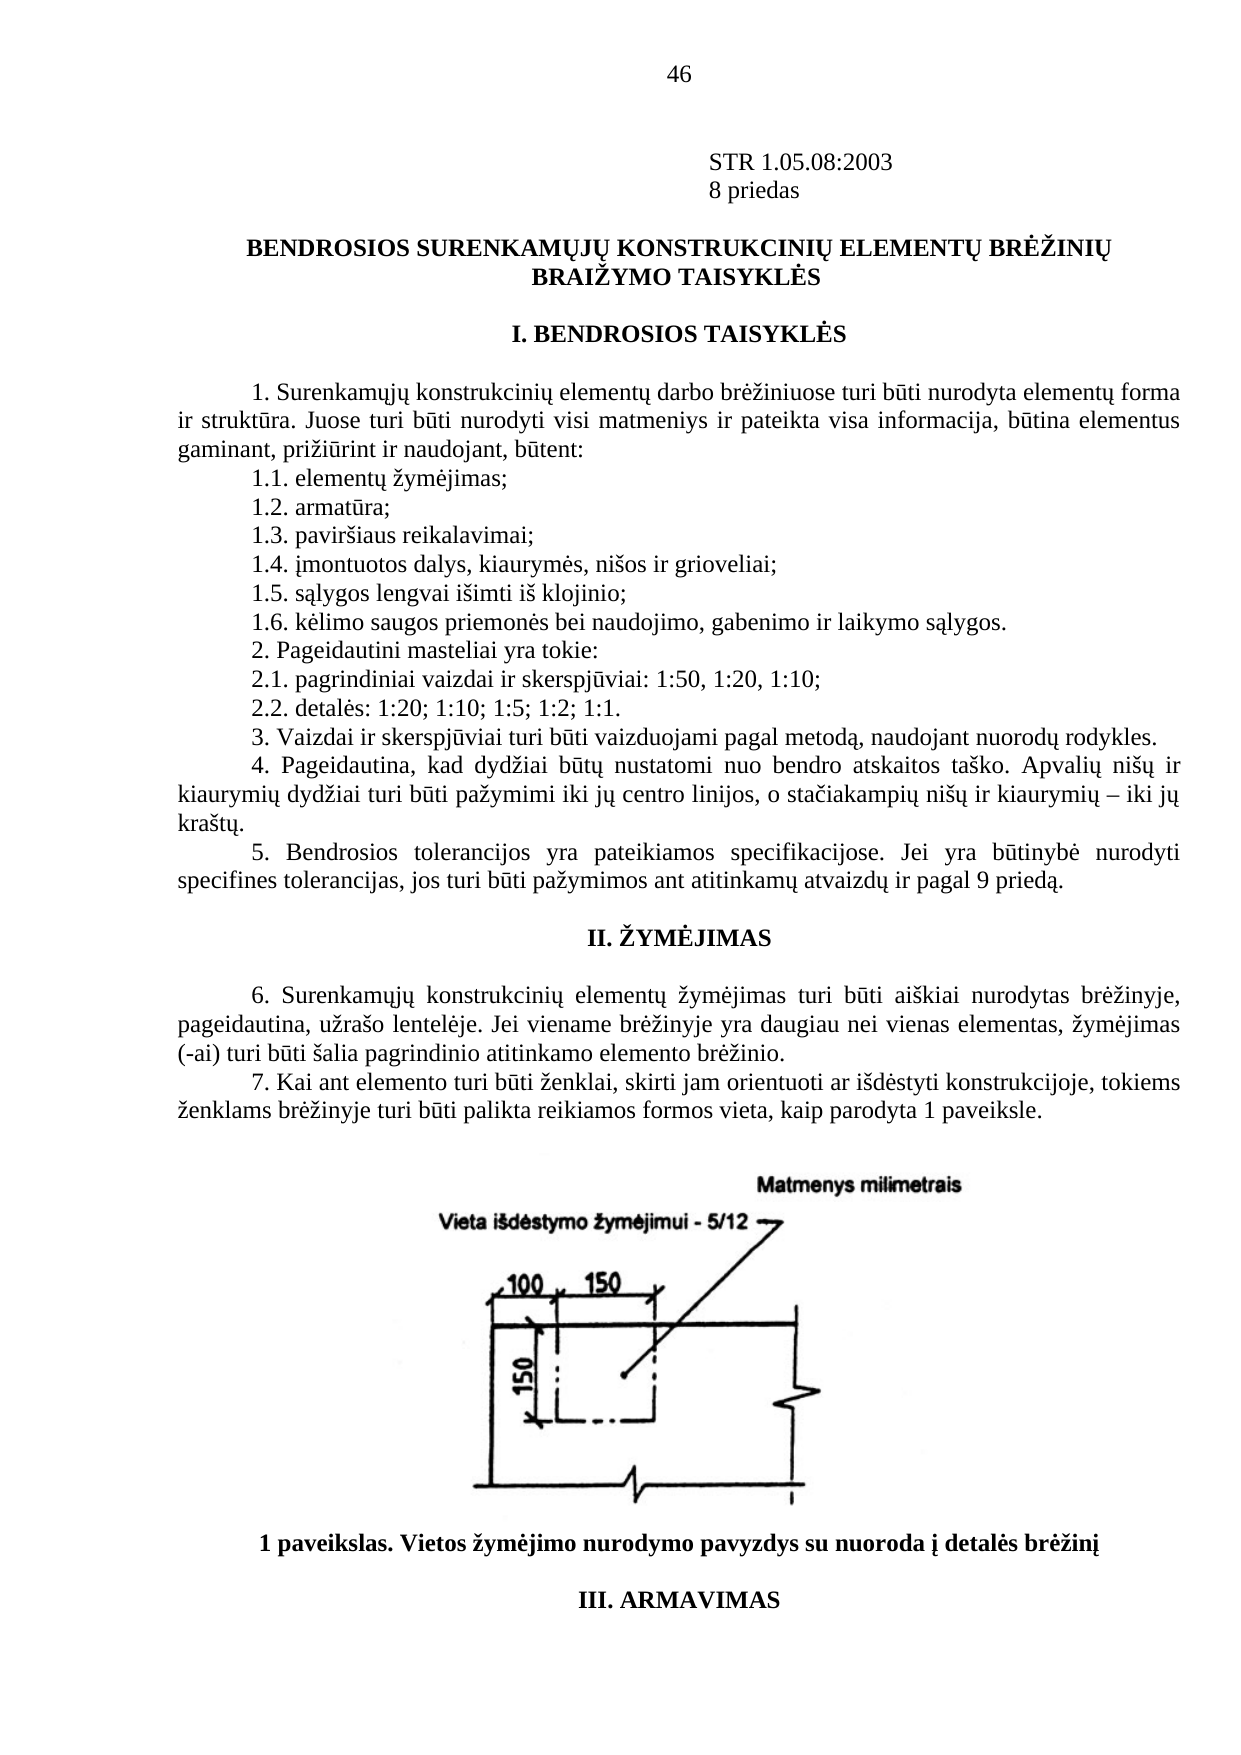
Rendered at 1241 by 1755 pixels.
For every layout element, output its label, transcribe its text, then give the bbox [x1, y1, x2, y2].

text 2.2. detalės: 1:20; 1:10; 1:5; 1:2; 1:1. [177, 693, 1181, 722]
text 7. Kai ant elemento turi būti ženklai, skirti jam orientuoti ar išdėstyti konstrukcijoje, tokiems ženklams brėžinyje turi būti palikta reikiamos formos vieta, kaip parodyta 1 paveiksle. [177, 1067, 1181, 1124]
text 1.6. kėlimo saugos priemonės bei naudojimo, gabenimo ir laikymo sąlygos. [177, 607, 1181, 636]
text BENDROSIOS SURENKAMŲJŲ KONSTRUKCINIŲ ELEMENTŲ BRĖŽINIŲ BRAIŽYMO TAISYKLĖS [177, 233, 1181, 291]
text 2. Pageidautini masteliai yra tokie: [177, 636, 1181, 664]
text 3. Vaizdai ir skerspjūviai turi būti vaizduojami pagal metodą, naudojant nuorodų rodykles. [177, 722, 1181, 751]
text STR 1.05.08:2003 [177, 147, 1181, 176]
text I. BENDROSIOS TAISYKLĖS [177, 319, 1181, 348]
text II. ŽYMĖJIMAS [177, 923, 1181, 952]
text 1 paveikslas. Vietos žymėjimo nurodymo pavyzdys su nuoroda į detalės brėžinį [177, 1528, 1181, 1557]
text 1.4. įmontuotos dalys, kiaurymės, nišos ir grioveliai; [177, 549, 1181, 578]
text 1.3. paviršiaus reikalavimai; [177, 521, 1181, 549]
text 5. Bendrosios tolerancijos yra pateikiamos specifikacijose. Jei yra būtinybė nurodyti specifines tolerancijas, jos turi būti pažymimos ant atitinkamų atvaizdų ir pagal 9 priedą. [177, 837, 1181, 894]
text 1.5. sąlygos lengvai išimti iš klojinio; [177, 578, 1181, 607]
text 6. Surenkamųjų konstrukcinių elementų žymėjimas turi būti aiškiai nurodytas brėžinyje, pageidautina, užrašo lentelėje. Jei viename brėžinyje yra daugiau nei vienas elementas, žymėjimas (-ai) turi būti šalia pagrindinio atitinkamo elemento brėžinio. [177, 981, 1181, 1067]
text 1. Surenkamųjų konstrukcinių elementų darbo brėžiniuose turi būti nurodyta elementų forma ir struktūra. Juose turi būti nurodyti visi matmeniys ir pateikta visa informacija, būtina elementus gaminant, prižiūrint ir naudojant, būtent: [177, 377, 1181, 463]
text 2.1. pagrindiniai vaizdai ir skerspjūviai: 1:50, 1:20, 1:10; [177, 664, 1181, 693]
text 1.1. elementų žymėjimas; [177, 463, 1181, 492]
text 1.2. armatūra; [177, 492, 1181, 521]
text 8 priedas [177, 176, 1181, 204]
text 4. Pageidautina, kad dydžiai būtų nustatomi nuo bendro atskaitos taško. Apvalių nišų ir kiaurymių dydžiai turi būti pažymimi iki jų centro linijos, o stačiakampių nišų ir kiaurymių – iki jų kraštų. [177, 751, 1181, 837]
text III. ARMAVIMAS [177, 1586, 1181, 1614]
